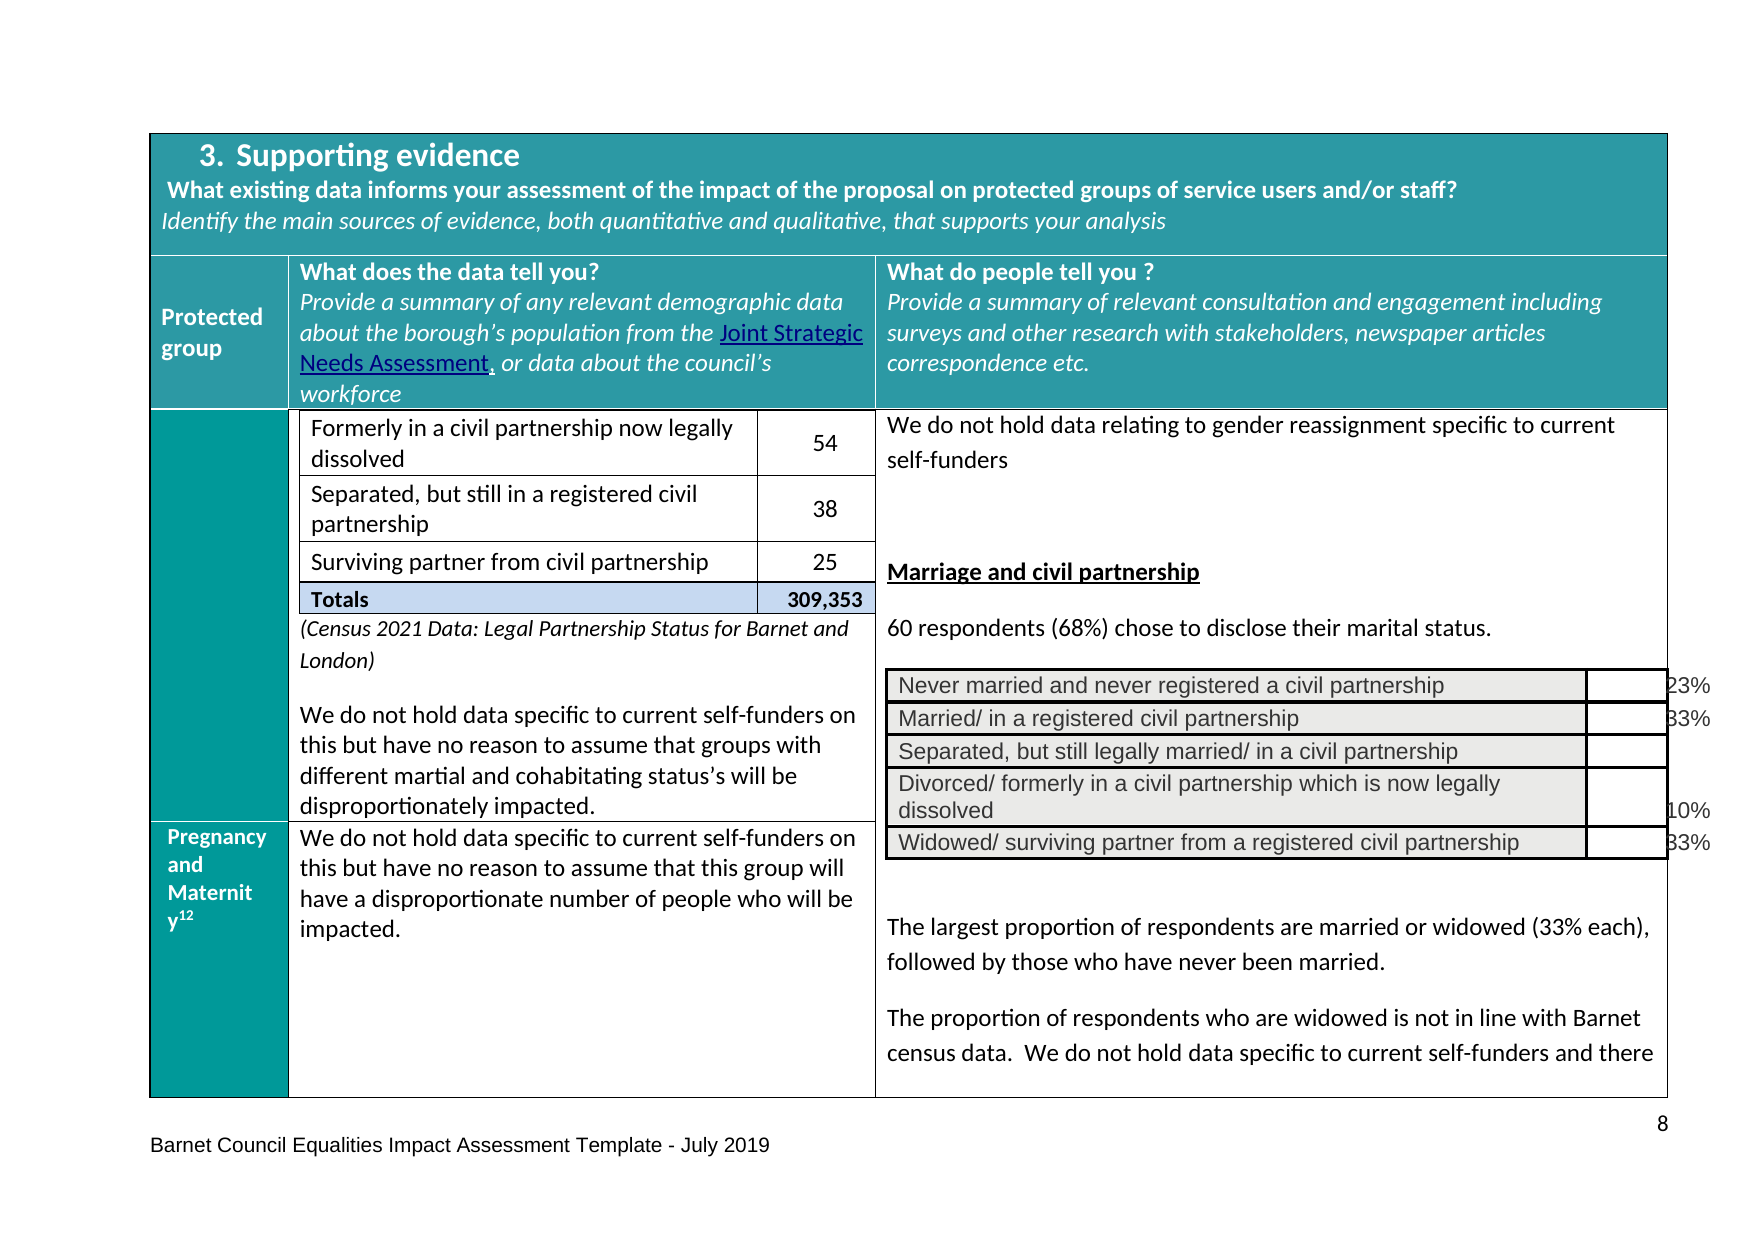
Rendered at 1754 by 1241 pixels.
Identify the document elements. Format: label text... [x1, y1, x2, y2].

table_cell Married/ in a registered civil partnership [888, 704, 1585, 733]
table_header Supporting evidence What existing data informs your assessment of the impact of the proposal on protected groups of service users and/or staff? Identify the main sources of evidence, both quantitative and qualitative, that supports your analysis [151, 134, 1667, 255]
table_header Never married and never registered a civil partnership [888, 671, 1585, 700]
table_cell 33% [1588, 704, 1666, 733]
table_cell Separated, but still legally married/ in a civil partnership [888, 736, 1585, 766]
table_cell What does the data tell you? Provide a summary of any relevant demographic data about the borough’s population from the Joint Strategic Needs Assessment, or data about the council’s workforce [289, 256, 875, 408]
table_cell 54 [758, 411, 875, 475]
table_cell 0% [1588, 736, 1666, 766]
table_cell Surviving partner from civil partnership [300, 542, 757, 581]
table_cell 10% [1588, 769, 1666, 824]
table_cell Totals [300, 583, 757, 613]
table_cell What do people tell you ? Provide a summary of relevant consultation and engagement including surveys and other research with stakeholders, newspaper articles correspondence etc. [876, 256, 1667, 408]
table_cell 25 [758, 542, 875, 581]
table_cell Pregnancy and Maternity [151, 822, 288, 1097]
table_cell We do not hold data specific to current self-funders on this but have no reason to assume that this group will have a disproportionate number of people who will be impacted. [289, 822, 875, 1097]
table_header 23% [1588, 671, 1666, 700]
table_cell Divorced/ formerly in a civil partnership which is now legally dissolved [888, 769, 1585, 824]
table_cell Protected group [151, 256, 288, 408]
table_cell Census data show that the 47% of residents are married to those of the opposite sex and another 38% are not married or never have registered a civil partnership, as shown in the table below: (Census 2021 Data: Legal Partnership Status for Barnet and London) We do not hold data specific to current self-funders on this but have no reason to assume that groups with different martial and cohabitating status’s will be disproportionately impacted. [289, 410, 875, 821]
table_cell 309,353 [758, 583, 875, 613]
table_cell We received a total of 88 responses to the consultation. The results below are the results of the consultation. Age Of the 88 responses, 72 respondents chose to disclose their age. 52 respondents (72%) were aged 65+ which was to be expected given the age profile of adults self-funding their adult social care and is in line with the demographic information provided. Disability Of the 88 responses, 52 respondents (59%) chose to disclose that they have a disability. Respondents were able to select more than one definition that closely describes their disability. These were: The demographic breakdown of people who responded to the consultation questions is broadly as we would have expected and is in line with data which shows that the majority of adults self-funding their adult social care have a disability. Gender reassignment Of the 88 respondents, 67 respondents (76%) chose to disclose that their sex is the same as the sex they were registered at birth. We do not hold data relating to gender reassignment specific to current self-funders Marriage and civil partnership 60 respondents (68%) chose to disclose their marital status. The largest proportion of respondents are married or widowed (33% each), followed by those who have never been married. The proportion of respondents who are widowed is not in line with Barnet census data. We do not hold data specific to current self-funders and there is no reason to assume this cohort will be disproportionately impacted. Pregnancy and Maternity This question was omitted from the consultation as it was not deemed relevant to this consultation. We have no reason to assume that this group will have a disproportionate number of people affected. Race/ Ethnicity Of the 88 responses, 65 respondents chose to disclose their ethnicity. The largest proportion of respondents (82%, 53 respondents) identified as ‘White – British’ or ‘White – other’. This is broadly in line with overall demographic data on ethnicity for adults self-funding their adult social care For all other ethnicities, the sample was too small to determine whether there was anything significantly noticeable in the data. Religion or belief Of the 88 responses, 54 respondents (61%) chose to disclose their religion. Of the 54 respondents, the largest proportion of respondents identified as Christian (31, 57%), followed by ‘no religion’ (12, 22%). The demographic data on religion collected from the consultation is not fully in line with the demographic data of Barnet self-funders which identifies the second largest group of self-funders identifying as Jewish. For all other religious groups, the sample was too small that there was nothing significantly noticeable in the data. Sex Of the 88 responses, 66 respondents chose to disclose their sex Of those who disclosed this information, 46 respondents (70%) identified as female and 20 respondents (30%) identified as male. This is broadly in line with the demographic information related to sex provided for adults self-funding their adult social care Sexual Orientation Of the 88 respondents, 56 respondents (75%) identified as straight or heterosexual. Less than 1% of respondents identified as gay, lesbian or bi-sexual. This is in line with data collected from the state of the borough report on barnet residents. As Barnet do not hold specific information for current self-funders on sexual orientation, we are unable to analyse this data further. However, we have no reason to assume that any group will be disproportionately impacted. [876, 410, 1667, 1097]
table_cell Separated, but still in a registered civil partnership [300, 476, 757, 541]
table_cell Widowed/ surviving partner from a registered civil partnership [888, 828, 1585, 857]
table_cell [151, 410, 288, 821]
table_cell 33% [1588, 828, 1666, 857]
table_cell 38 [758, 476, 875, 541]
table_cell Formerly in a civil partnership now legally dissolved [300, 411, 757, 475]
